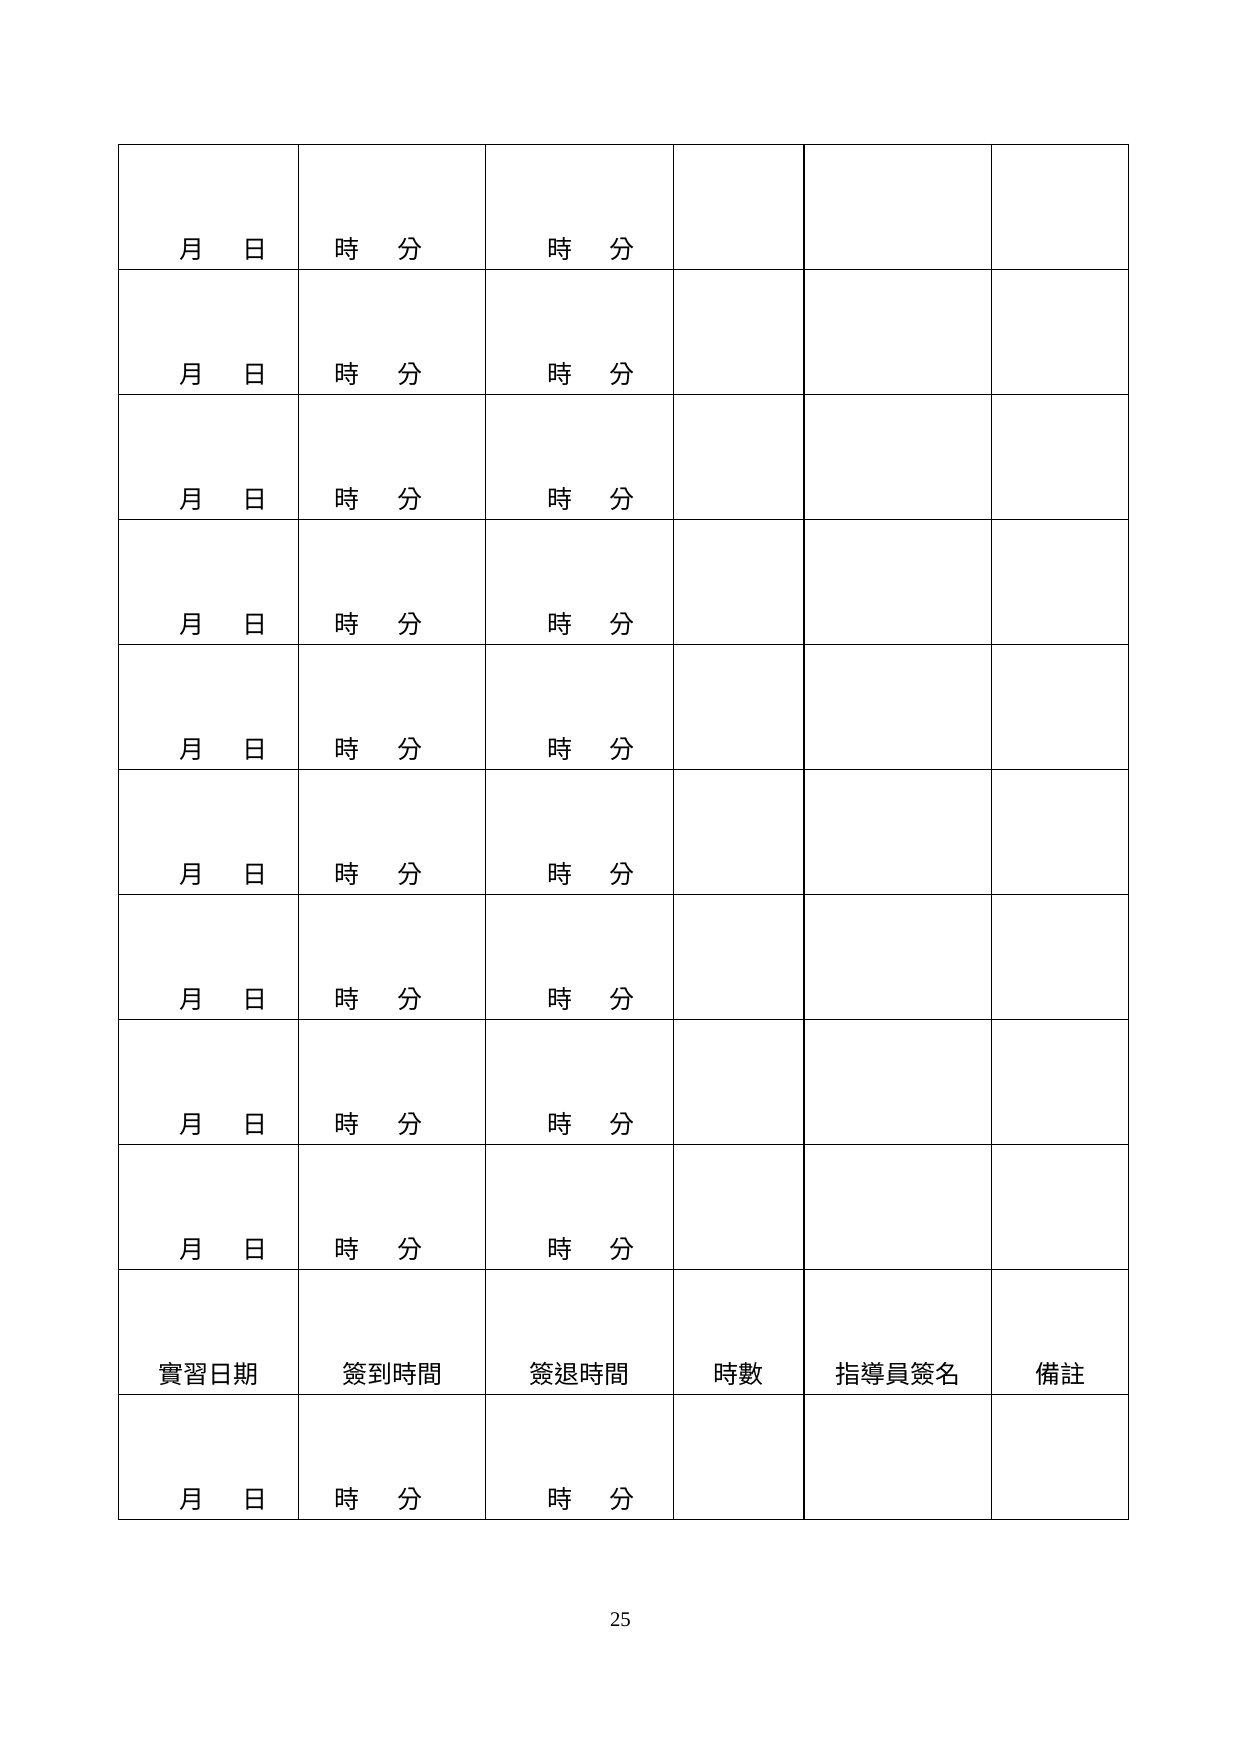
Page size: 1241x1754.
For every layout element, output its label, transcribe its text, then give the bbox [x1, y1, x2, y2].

table_cell [674, 895, 803, 1018]
table_cell 實習日期 [119, 1270, 298, 1393]
table_cell [674, 1020, 803, 1143]
table_cell 時數 [674, 1270, 803, 1393]
table_cell [805, 770, 991, 893]
table_cell [674, 395, 803, 518]
table_cell [674, 1395, 803, 1518]
table_cell 時 分 [299, 770, 485, 893]
table_cell 時 分 [299, 395, 485, 518]
table_cell [992, 770, 1128, 893]
table_cell 月 日 [119, 145, 298, 268]
table_cell 時 分 [486, 770, 673, 893]
table_cell [992, 1395, 1128, 1518]
table_cell [805, 895, 991, 1018]
table_cell 備註 [992, 1270, 1128, 1393]
table_cell 時 分 [299, 145, 485, 268]
table_cell [992, 395, 1128, 518]
table_cell 月 日 [119, 895, 298, 1018]
table_cell [674, 270, 803, 393]
table_cell 時 分 [486, 1020, 673, 1143]
table_cell 時 分 [486, 1145, 673, 1268]
table_cell 月 日 [119, 395, 298, 518]
table_cell [805, 270, 991, 393]
table_cell 月 日 [119, 645, 298, 768]
table_cell 月 日 [119, 1020, 298, 1143]
table_cell 月 日 [119, 1395, 298, 1518]
table_cell [805, 145, 991, 268]
table_cell 時 分 [299, 1145, 485, 1268]
table_cell [805, 1020, 991, 1143]
table_cell 時 分 [486, 395, 673, 518]
table_cell 月 日 [119, 1145, 298, 1268]
table_cell [992, 895, 1128, 1018]
table_cell [992, 645, 1128, 768]
table_cell 月 日 [119, 520, 298, 643]
table_cell 時 分 [486, 645, 673, 768]
table_cell [992, 270, 1128, 393]
table_cell 指導員簽名 [805, 1270, 991, 1393]
table_cell [805, 395, 991, 518]
table_cell [992, 1145, 1128, 1268]
table_cell [805, 520, 991, 643]
table_cell 時 分 [486, 520, 673, 643]
table_cell [674, 520, 803, 643]
table_cell [992, 145, 1128, 268]
table_cell 時 分 [299, 1395, 485, 1518]
table_cell 時 分 [486, 895, 673, 1018]
table_cell [674, 1145, 803, 1268]
table_cell [805, 1145, 991, 1268]
table_cell [805, 1395, 991, 1518]
table_cell [805, 645, 991, 768]
table_cell 時 分 [486, 1395, 673, 1518]
table_cell [992, 1020, 1128, 1143]
table_cell [992, 520, 1128, 643]
table_cell 時 分 [299, 1020, 485, 1143]
table_cell 月 日 [119, 270, 298, 393]
table_cell 時 分 [299, 895, 485, 1018]
table_cell 時 分 [299, 520, 485, 643]
table_cell 時 分 [299, 270, 485, 393]
table_cell 時 分 [486, 270, 673, 393]
table_cell [674, 145, 803, 268]
table_cell 簽到時間 [299, 1270, 485, 1393]
table_cell 時 分 [486, 145, 673, 268]
table_cell [674, 645, 803, 768]
table_cell [674, 770, 803, 893]
table_cell 簽退時間 [486, 1270, 673, 1393]
table_cell 月 日 [119, 770, 298, 893]
table_cell 時 分 [299, 645, 485, 768]
